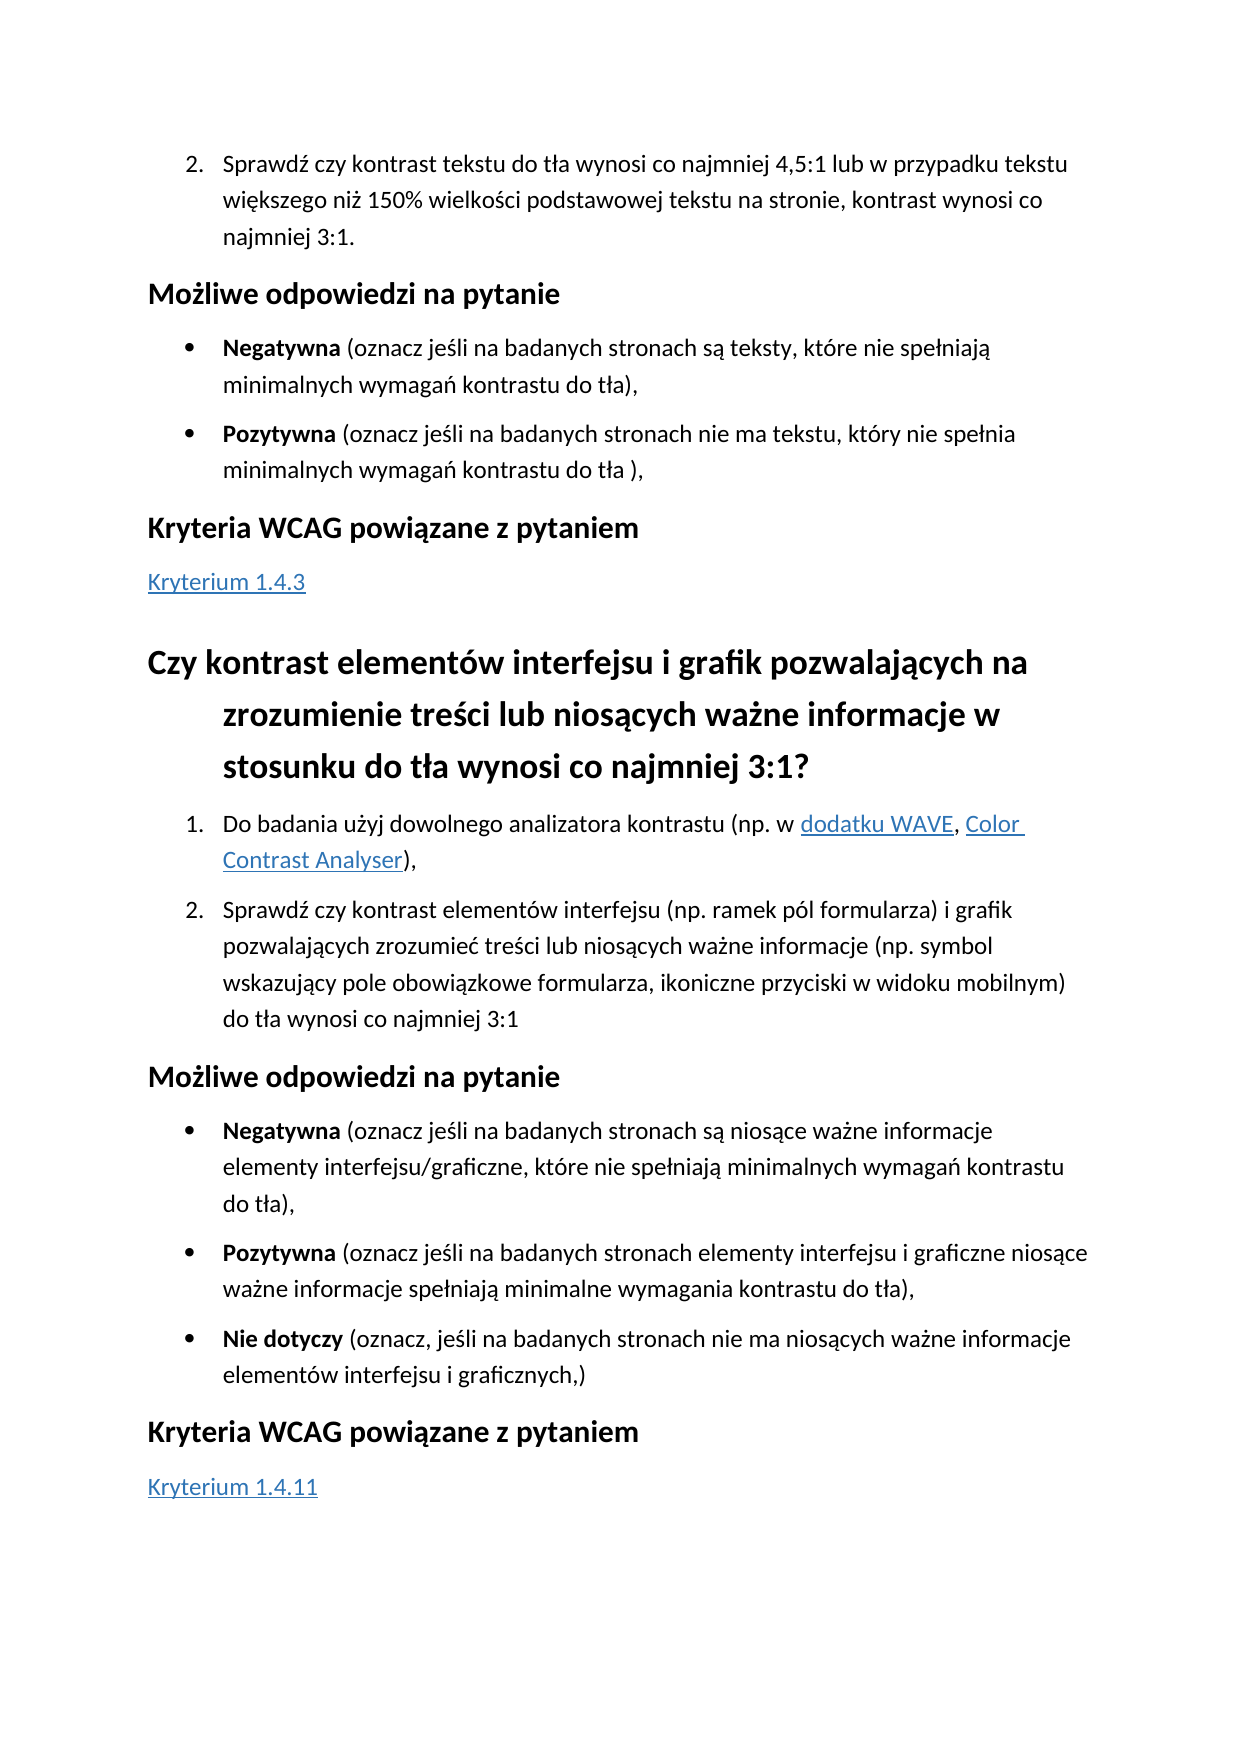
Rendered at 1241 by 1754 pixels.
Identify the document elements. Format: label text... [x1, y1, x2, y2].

text Kryterium 1.4.11 [148, 1471, 1092, 1501]
subtitle Możliwe odpowiedzi na pytanie [148, 1057, 1092, 1095]
list Do badania użyj dowolnego analizatora kontrastu (np. w dodatku WAVE, Color Contrast Analyser), [185, 808, 1092, 875]
subtitle Możliwe odpowiedzi na pytanie [148, 274, 1092, 312]
list Pozytywna (oznacz jeśli na badanych stronach elementy interfejsu i graficzne niosące ważne informacje spełniają minimalne wymagania kontrastu do tła), [185, 1237, 1092, 1304]
subtitle Kryteria WCAG powiązane z pytaniem [148, 1412, 1092, 1451]
subtitle Czy kontrast elementów interfejsu i grafik pozwalających na zrozumienie treści lub niosących ważne informacje w stosunku do tła wynosi co najmniej 3:1? [148, 640, 1092, 787]
subtitle Kryteria WCAG powiązane z pytaniem [148, 508, 1092, 546]
list Nie dotyczy (oznacz, jeśli na badanych stronach nie ma niosących ważne informacje elementów interfejsu i graficznych,) [185, 1323, 1092, 1390]
list Pozytywna (oznacz jeśli na badanych stronach nie ma tekstu, który nie spełnia minimalnych wymagań kontrastu do tła ), [185, 418, 1092, 485]
list Sprawdź czy kontrast elementów interfejsu (np. ramek pól formularza) i grafik pozwalających zrozumieć treści lub niosących ważne informacje (np. symbol wskazujący pole obowiązkowe formularza, ikoniczne przyciski w widoku mobilnym) do tła wynosi co najmniej 3:1 [185, 894, 1092, 1034]
list Sprawdź czy kontrast tekstu do tła wynosi co najmniej 4,5:1 lub w przypadku tekstu większego niż 150% wielkości podstawowej tekstu na stronie, kontrast wynosi co najmniej 3:1. [185, 148, 1092, 251]
list Negatywna (oznacz jeśli na badanych stronach są niosące ważne informacje elementy interfejsu/graficzne, które nie spełniają minimalnych wymagań kontrastu do tła), [185, 1115, 1092, 1218]
list Negatywna (oznacz jeśli na badanych stronach są teksty, które nie spełniają minimalnych wymagań kontrastu do tła), [185, 332, 1092, 399]
text Kryterium 1.4.3 [148, 566, 1092, 596]
